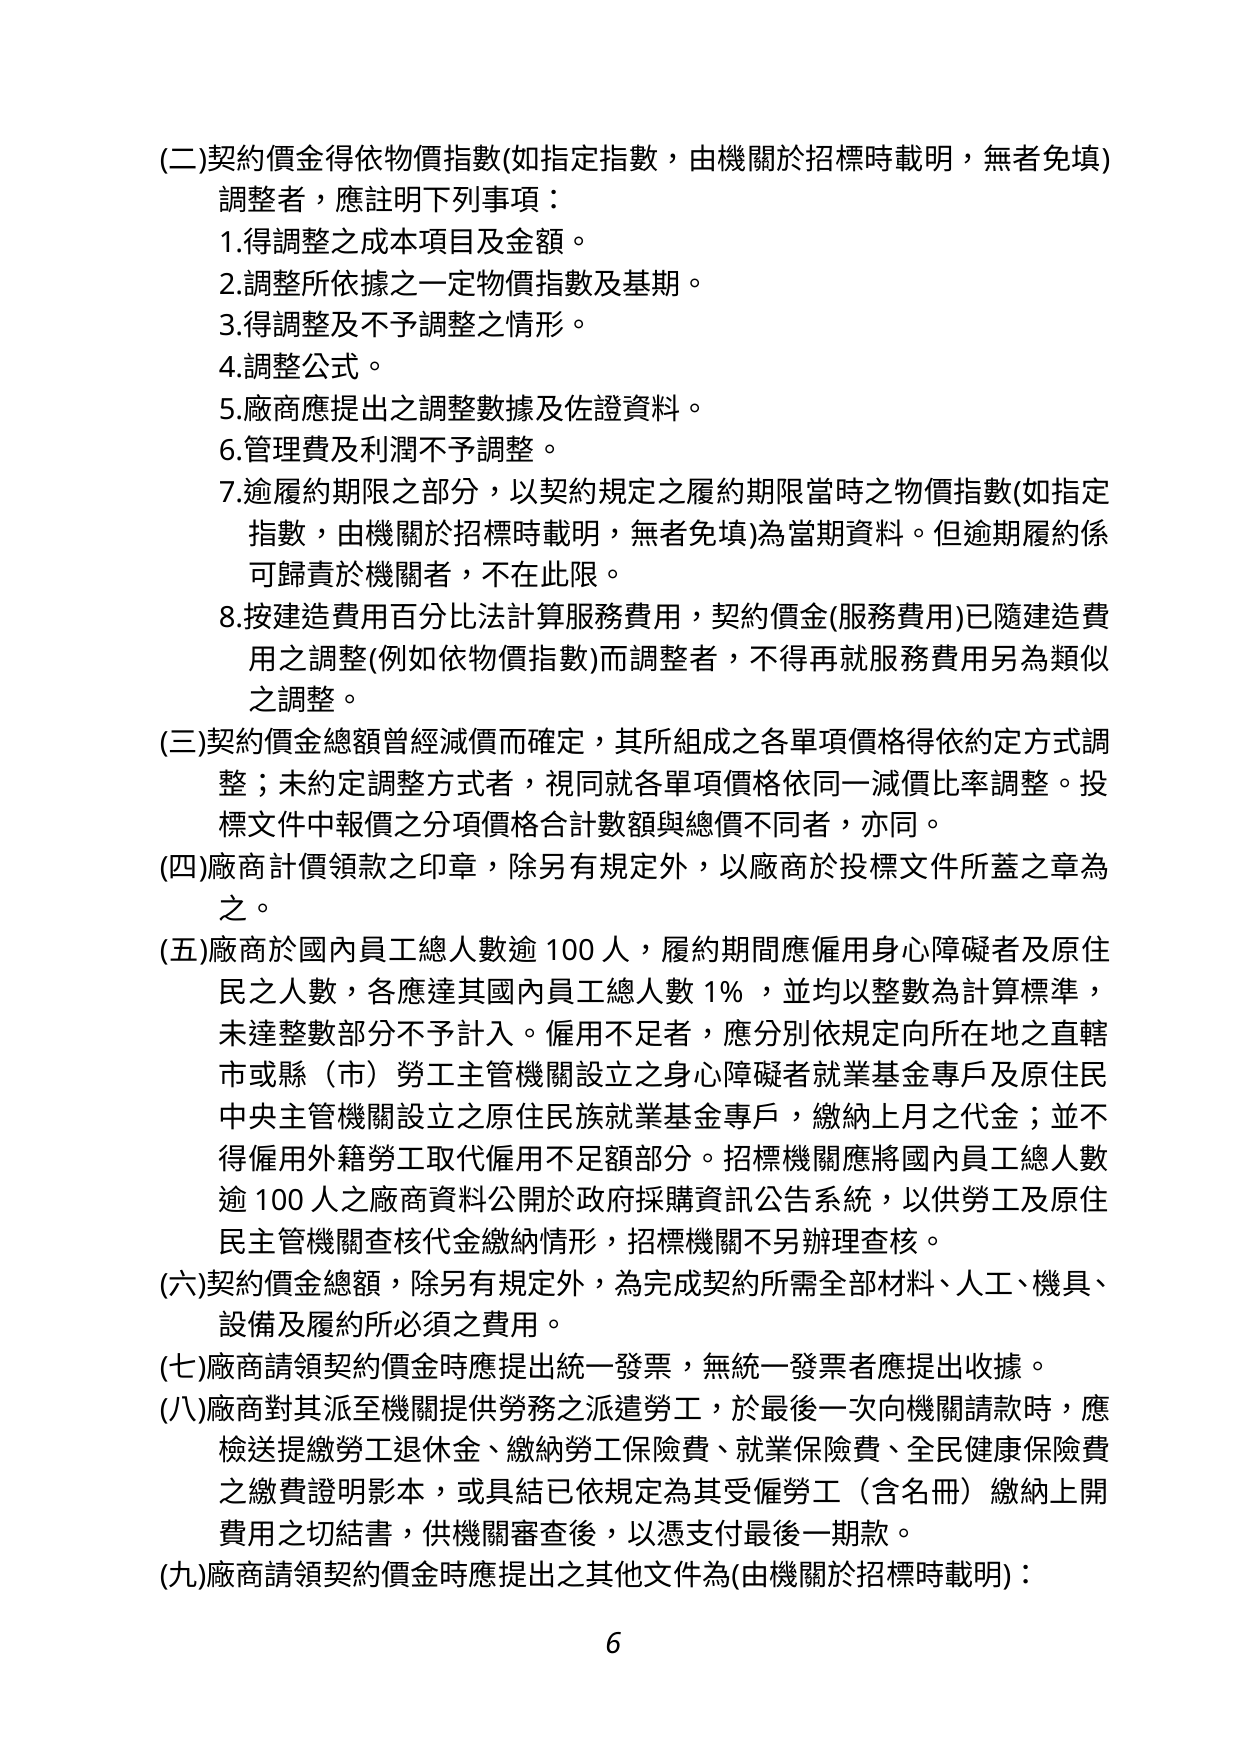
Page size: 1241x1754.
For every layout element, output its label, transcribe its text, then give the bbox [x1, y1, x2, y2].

text (二)契約價金得依物價指數(如指定指數，由機關於招標時載明，無者免填)調整者，應註明下列事項： [159, 136, 1110, 219]
text 1.得調整之成本項目及金額。 [218, 219, 1110, 261]
text (八)廠商對其派至機關提供勞務之派遣勞工，於最後一次向機關請款時，應檢送提繳勞工退休金、繳納勞工保險費、就業保險費、全民健康保險費之繳費證明影本，或具結已依規定為其受僱勞工（含名冊）繳納上開費用之切結書，供機關審查後，以憑支付最後一期款。 [159, 1386, 1110, 1552]
text (九)廠商請領契約價金時應提出之其他文件為(由機關於招標時載明)： [159, 1552, 1110, 1594]
text 6.管理費及利潤不予調整。 [218, 427, 1110, 469]
text 2.調整所依據之一定物價指數及基期。 [218, 261, 1110, 302]
text 8.按建造費用百分比法計算服務費用，契約價金(服務費用)已隨建造費用之調整(例如依物價指數)而調整者，不得再就服務費用另為類似之調整。 [218, 594, 1110, 719]
text (七)廠商請領契約價金時應提出統一發票，無統一發票者應提出收據。 [159, 1344, 1110, 1386]
text 4.調整公式。 [218, 344, 1110, 386]
text (六)契約價金總額，除另有規定外，為完成契約所需全部材料、人工、機具、設備及履約所必須之費用。 [159, 1261, 1110, 1344]
text (四)廠商計價領款之印章，除另有規定外，以廠商於投標文件所蓋之章為之。 [159, 844, 1110, 927]
text (五)廠商於國內員工總人數逾100人，履約期間應僱用身心障礙者及原住民之人數，各應達其國內員工總人數1% ，並均以整數為計算標準，未達整數部分不予計入。僱用不足者，應分別依規定向所在地之直轄市或縣（市）勞工主管機關設立之身心障礙者就業基金專戶及原住民中央主管機關設立之原住民族就業基金專戶，繳納上月之代金；並不得僱用外籍勞工取代僱用不足額部分。招標機關應將國內員工總人數逾100人之廠商資料公開於政府採購資訊公告系統，以供勞工及原住民主管機關查核代金繳納情形，招標機關不另辦理查核。 [159, 927, 1110, 1261]
text 3.得調整及不予調整之情形。 [218, 302, 1110, 344]
text 7.逾履約期限之部分，以契約規定之履約期限當時之物價指數(如指定指數，由機關於招標時載明，無者免填)為當期資料。但逾期履約係可歸責於機關者，不在此限。 [218, 469, 1110, 594]
text (三)契約價金總額曾經減價而確定，其所組成之各單項價格得依約定方式調整；未約定調整方式者，視同就各單項價格依同一減價比率調整。投標文件中報價之分項價格合計數額與總價不同者，亦同。 [159, 719, 1110, 844]
text 5.廠商應提出之調整數據及佐證資料。 [218, 386, 1110, 427]
